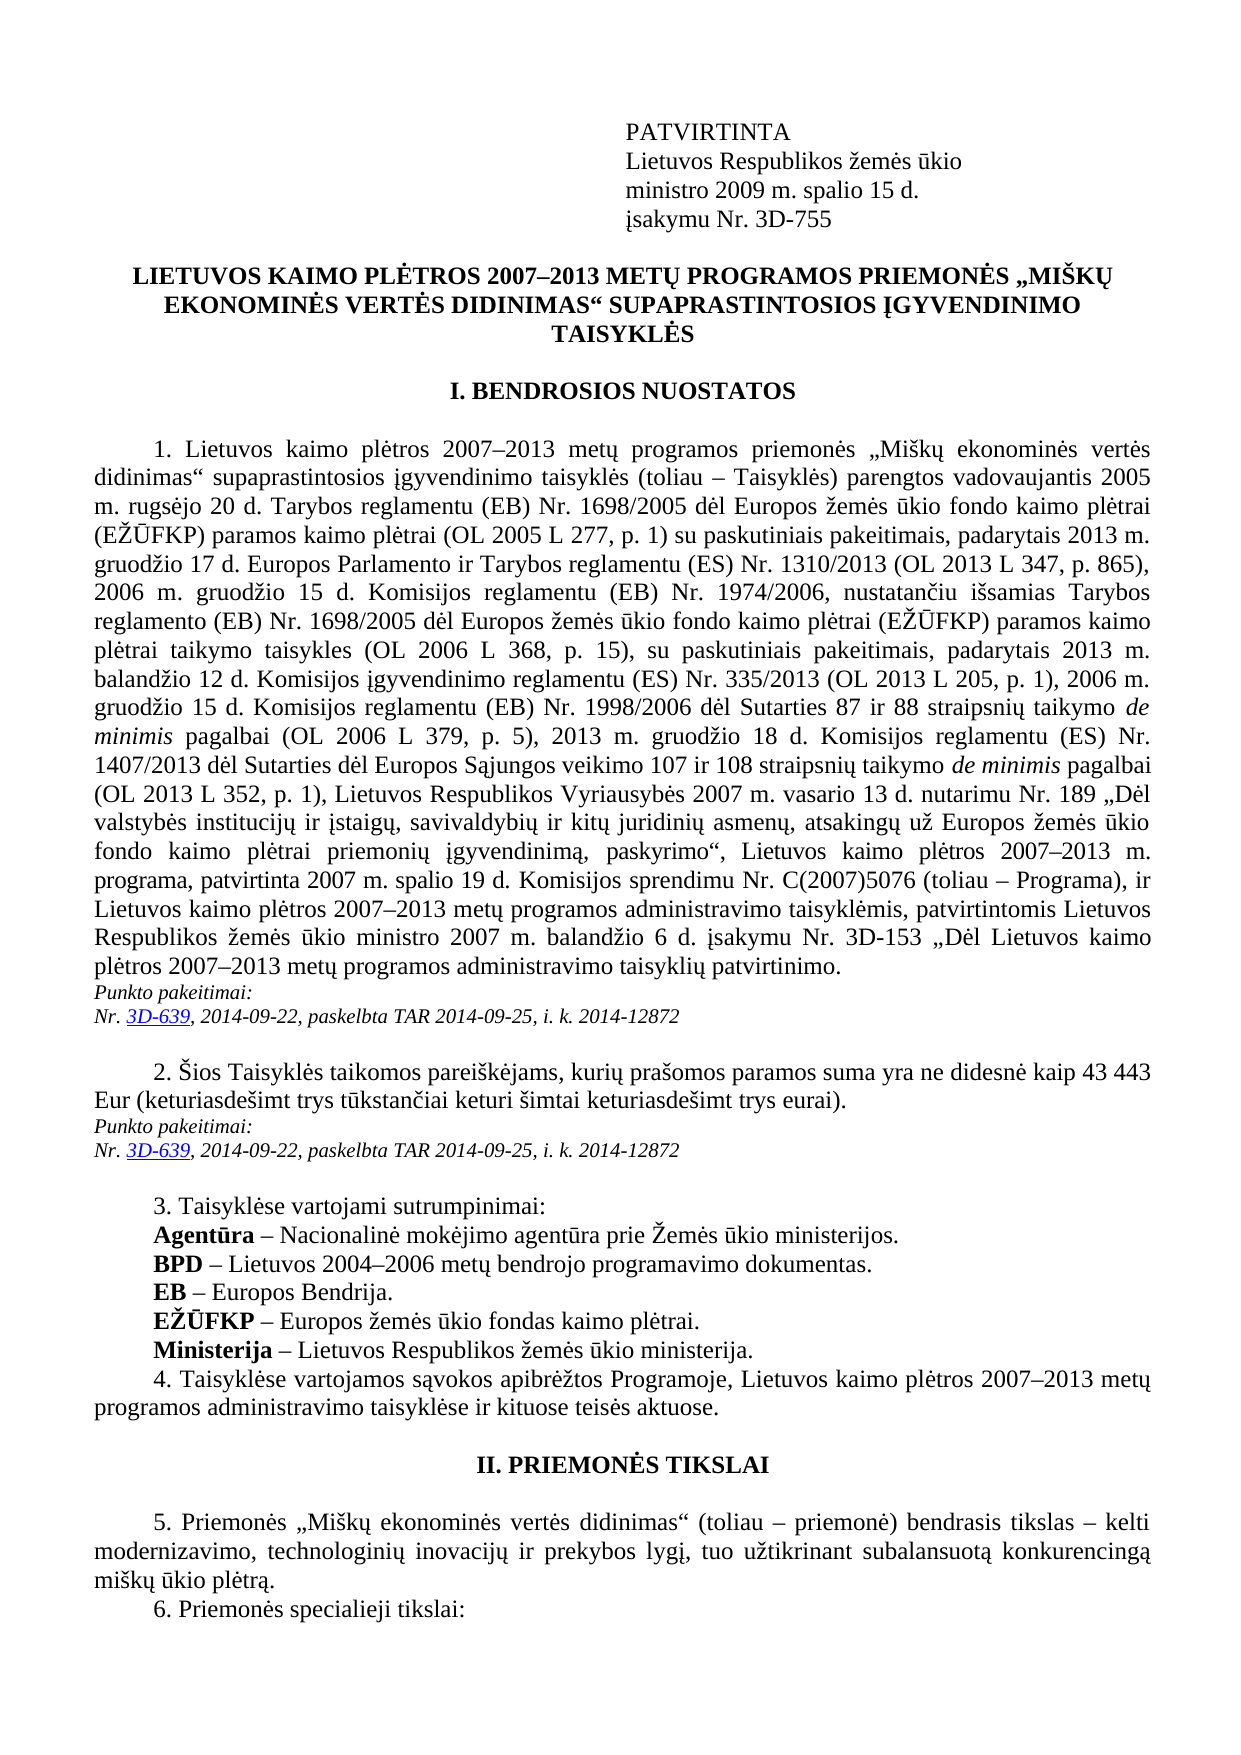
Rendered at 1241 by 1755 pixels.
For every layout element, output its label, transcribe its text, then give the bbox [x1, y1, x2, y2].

text Ministerija – Lietuvos Respublikos žemės ūkio ministerija. [94, 1335, 1152, 1364]
text EŽŪFKP – Europos žemės ūkio fondas kaimo plėtrai. [94, 1306, 1152, 1335]
text 6. Priemonės specialieji tikslai: [94, 1594, 1152, 1622]
text EB – Europos Bendrija. [94, 1277, 1152, 1306]
text 1. Lietuvos kaimo plėtros 2007–2013 metų programos priemonės „Miškų ekonominės vertės didinimas“ supaprastintosios įgyvendinimo taisyklės (toliau – Taisyklės) parengtos vadovaujantis 2005 m. rugsėjo 20 d. Tarybos reglamentu (EB) Nr. 1698/2005 dėl Europos žemės ūkio fondo kaimo plėtrai (EŽŪFKP) paramos kaimo plėtrai (OL 2005 L 277, p. 1) su paskutiniais pakeitimais, padarytais 2013 m. gruodžio 17 d. Europos Parlamento ir Tarybos reglamentu (ES) Nr. 1310/2013 (OL 2013 L 347, p. 865), 2006 m. gruodžio 15 d. Komisijos reglamentu (EB) Nr. 1974/2006, nustatančiu išsamias Tarybos reglamento (EB) Nr. 1698/2005 dėl Europos žemės ūkio fondo kaimo plėtrai (EŽŪFKP) paramos kaimo plėtrai taikymo taisykles (OL 2006 L 368, p. 15), su paskutiniais pakeitimais, padarytais 2013 m. balandžio 12 d. Komisijos įgyvendinimo reglamentu (ES) Nr. 335/2013 (OL 2013 L 205, p. 1), 2006 m. gruodžio 15 d. Komisijos reglamentu (EB) Nr. 1998/2006 dėl Sutarties 87 ir 88 straipsnių taikymo de minimis pagalbai (OL 2006 L 379, p. 5), 2013 m. gruodžio 18 d. Komisijos reglamentu (ES) Nr. 1407/2013 dėl Sutarties dėl Europos Sąjungos veikimo 107 ir 108 straipsnių taikymo de minimis pagalbai (OL 2013 L 352, p. 1), Lietuvos Respublikos Vyriausybės 2007 m. vasario 13 d. nutarimu Nr. 189 „Dėl valstybės institucijų ir įstaigų, savivaldybių ir kitų juridinių asmenų, atsakingų už Europos žemės ūkio fondo kaimo plėtrai priemonių įgyvendinimą, paskyrimo“, Lietuvos kaimo plėtros 2007–2013 m. programa, patvirtinta 2007 m. spalio 19 d. Komisijos sprendimu Nr. C(2007)5076 (toliau – Programa), ir Lietuvos kaimo plėtros 2007–2013 metų programos administravimo taisyklėmis, patvirtintomis Lietuvos Respublikos žemės ūkio ministro 2007 m. balandžio 6 d. įsakymu Nr. 3D-153 „Dėl Lietuvos kaimo plėtros 2007–2013 metų programos administravimo taisyklių patvirtinimo. [94, 434, 1152, 980]
text Punkto pakeitimai: [94, 980, 1152, 1004]
text Agentūra – Nacionalinė mokėjimo agentūra prie Žemės ūkio ministerijos. [94, 1220, 1152, 1249]
text Lietuvos Respublikos žemės ūkio [94, 146, 1152, 175]
text II. PRIEMONĖS TIKSLAI [94, 1450, 1152, 1479]
text įsakymu Nr. 3D-755 [94, 204, 1152, 232]
text LIETUVOS KAIMO PLĖTROS 2007–2013 METŲ PROGRAMOS PRIEMONĖS „MIŠKŲ EKONOMINĖS VERTĖS DIDINIMAS“ SUPAPRASTINTOSIOS ĮGYVENDINIMO TAISYKLĖS [94, 261, 1152, 347]
text 2. Šios Taisyklės taikomos pareiškėjams, kurių prašomos paramos suma yra ne didesnė kaip 43 443 Eur (keturiasdešimt trys tūkstančiai keturi šimtai keturiasdešimt trys eurai). [94, 1057, 1152, 1114]
text ministro 2009 m. spalio 15 d. [94, 175, 1152, 204]
text PATVIRTINTA [94, 117, 1152, 146]
text BPD – Lietuvos 2004–2006 metų bendrojo programavimo dokumentas. [94, 1249, 1152, 1277]
text Nr. 3D-639, 2014-09-22, paskelbta TAR 2014-09-25, i. k. 2014-12872 [94, 1138, 1152, 1162]
text Punkto pakeitimai: [94, 1114, 1152, 1138]
text 5. Priemonės „Miškų ekonominės vertės didinimas“ (toliau – priemonė) bendrasis tikslas – kelti modernizavimo, technologinių inovacijų ir prekybos lygį, tuo užtikrinant subalansuotą konkurencingą miškų ūkio plėtrą. [94, 1507, 1152, 1594]
text 3. Taisyklėse vartojami sutrumpinimai: [94, 1191, 1152, 1220]
text I. BENDROSIOS NUOSTATOS [94, 376, 1152, 405]
text 4. Taisyklėse vartojamos sąvokos apibrėžtos Programoje, Lietuvos kaimo plėtros 2007–2013 metų programos administravimo taisyklėse ir kituose teisės aktuose. [94, 1364, 1152, 1421]
text Nr. 3D-639, 2014-09-22, paskelbta TAR 2014-09-25, i. k. 2014-12872 [94, 1004, 1152, 1028]
